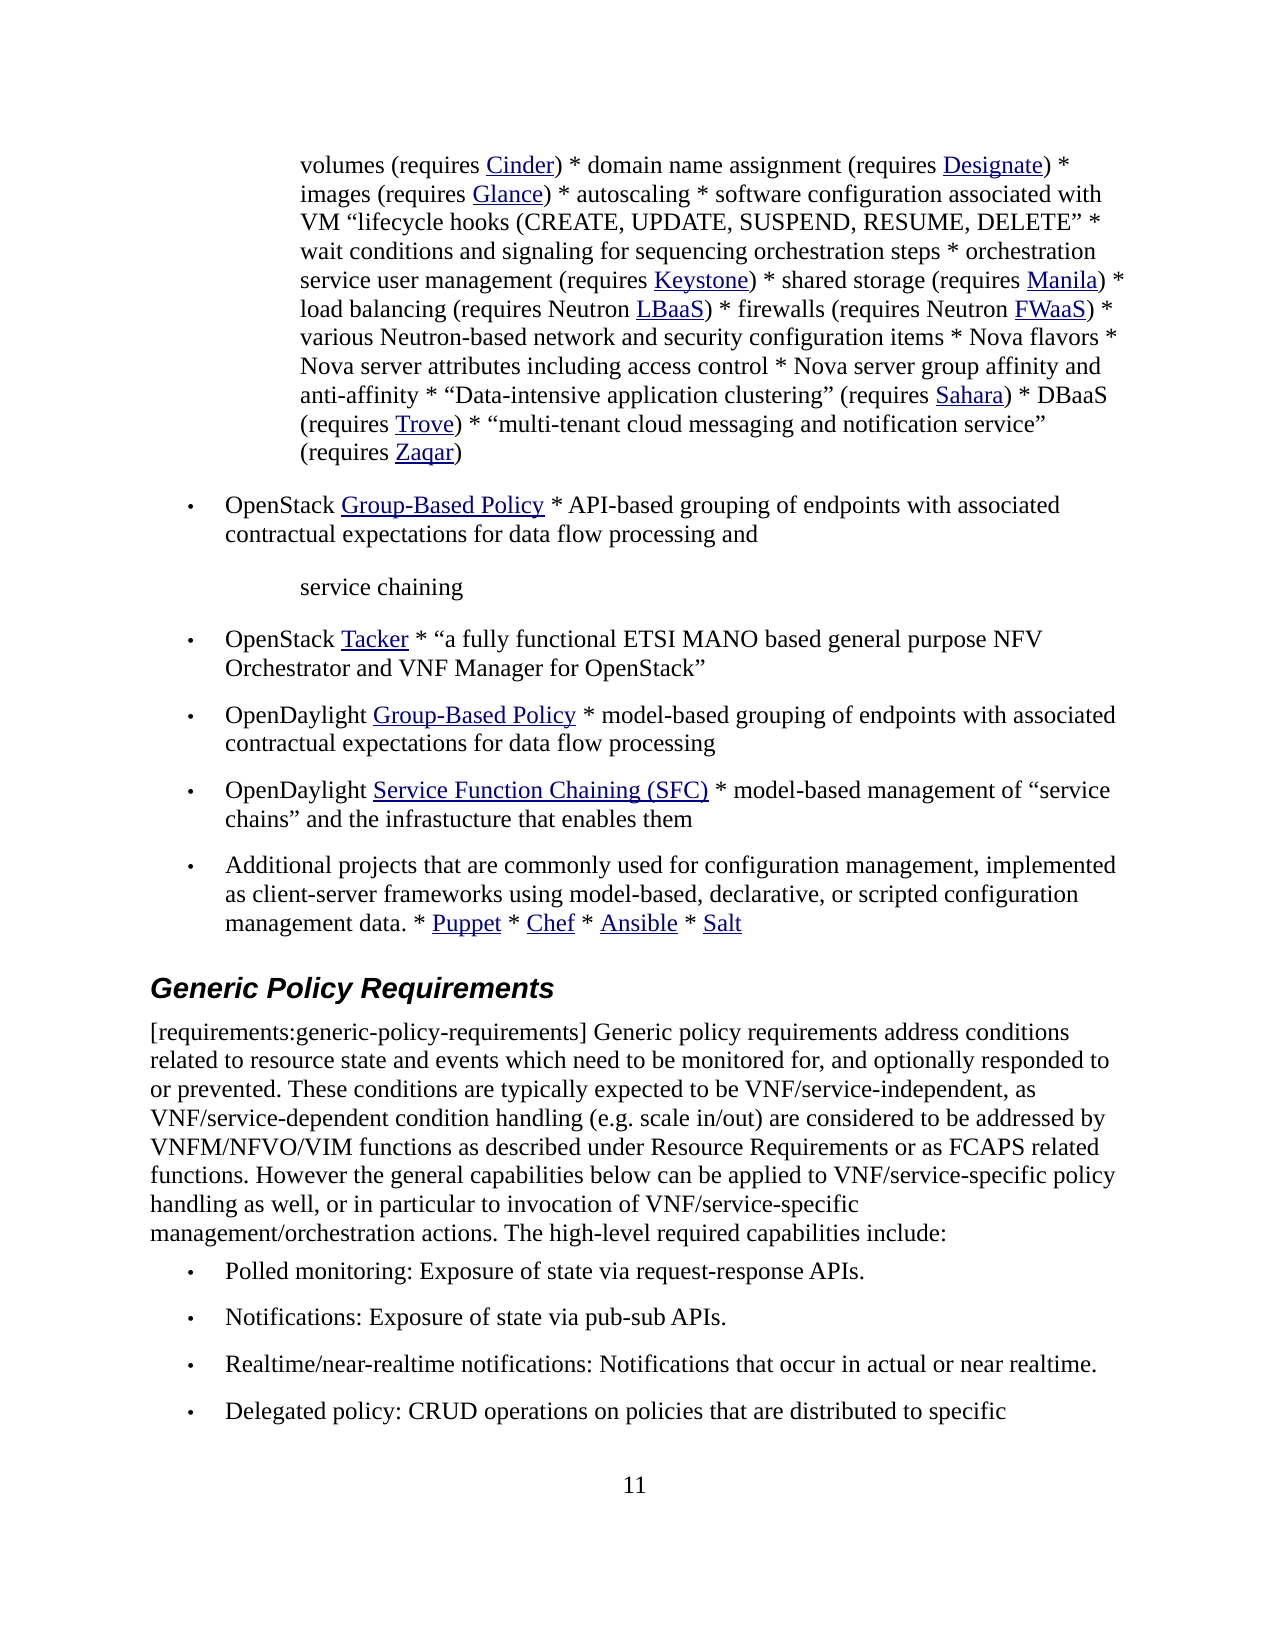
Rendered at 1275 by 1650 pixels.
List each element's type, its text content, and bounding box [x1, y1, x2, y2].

list OpenDaylight Group-Based Policy * model-based grouping of endpoints with associated contractual expectations for data flow processing [187, 700, 1125, 757]
list OpenDaylight Service Function Chaining (SFC) * model-based management of “service chains” and the infrastucture that enables them [187, 775, 1125, 833]
subtitle Generic Policy Requirements [150, 971, 1125, 1004]
list Delegated policy: CRUD operations on policies that are distributed to specific [187, 1396, 1125, 1424]
list Notifications: Exposure of state via pub-sub APIs. [187, 1302, 1125, 1331]
list Realtime/near-realtime notifications: Notifications that occur in actual or near realtime. [187, 1349, 1125, 1378]
list volumes (requires Cinder) * domain name assignment (requires Designate) * images (requires Glance) * autoscaling * software configuration associated with VM “lifecycle hooks (CREATE, UPDATE, SUSPEND, RESUME, DELETE” * wait conditions and signaling for sequencing orchestration steps * orchestration service user management (requires Keystone) * shared storage (requires Manila) * load balancing (requires Neutron LBaaS) * firewalls (requires Neutron FWaaS) * various Neutron-based network and security configuration items * Nova flavors * Nova server attributes including access control * Nova server group affinity and anti-affinity * “Data-intensive application clustering” (requires Sahara) * DBaaS (requires Trove) * “multi-tenant cloud messaging and notification service” (requires Zaqar) [262, 150, 1125, 466]
list OpenStack Tacker * “a fully functional ETSI MANO based general purpose NFV Orchestrator and VNF Manager for OpenStack” [187, 624, 1125, 682]
list OpenStack Group-Based Policy * API-based grouping of endpoints with associated contractual expectations for data flow processing and [187, 490, 1125, 548]
text [requirements:generic-policy-requirements] Generic policy requirements address conditions related to resource state and events which need to be monitored for, and optionally responded to or prevented. These conditions are typically expected to be VNF/service-independent, as VNF/service-dependent condition handling (e.g. scale in/out) are considered to be addressed by VNFM/NFVO/VIM functions as described under Resource Requirements or as FCAPS related functions. However the general capabilities below can be applied to VNF/service-specific policy handling as well, or in particular to invocation of VNF/service-specific management/orchestration actions. The high-level required capabilities include: [150, 1017, 1125, 1247]
list Additional projects that are commonly used for configuration management, implemented as client-server frameworks using model-based, declarative, or scripted configuration management data. * Puppet * Chef * Ansible * Salt [187, 851, 1125, 937]
list service chaining [262, 572, 1125, 600]
list Polled monitoring: Exposure of state via request-response APIs. [187, 1256, 1125, 1284]
